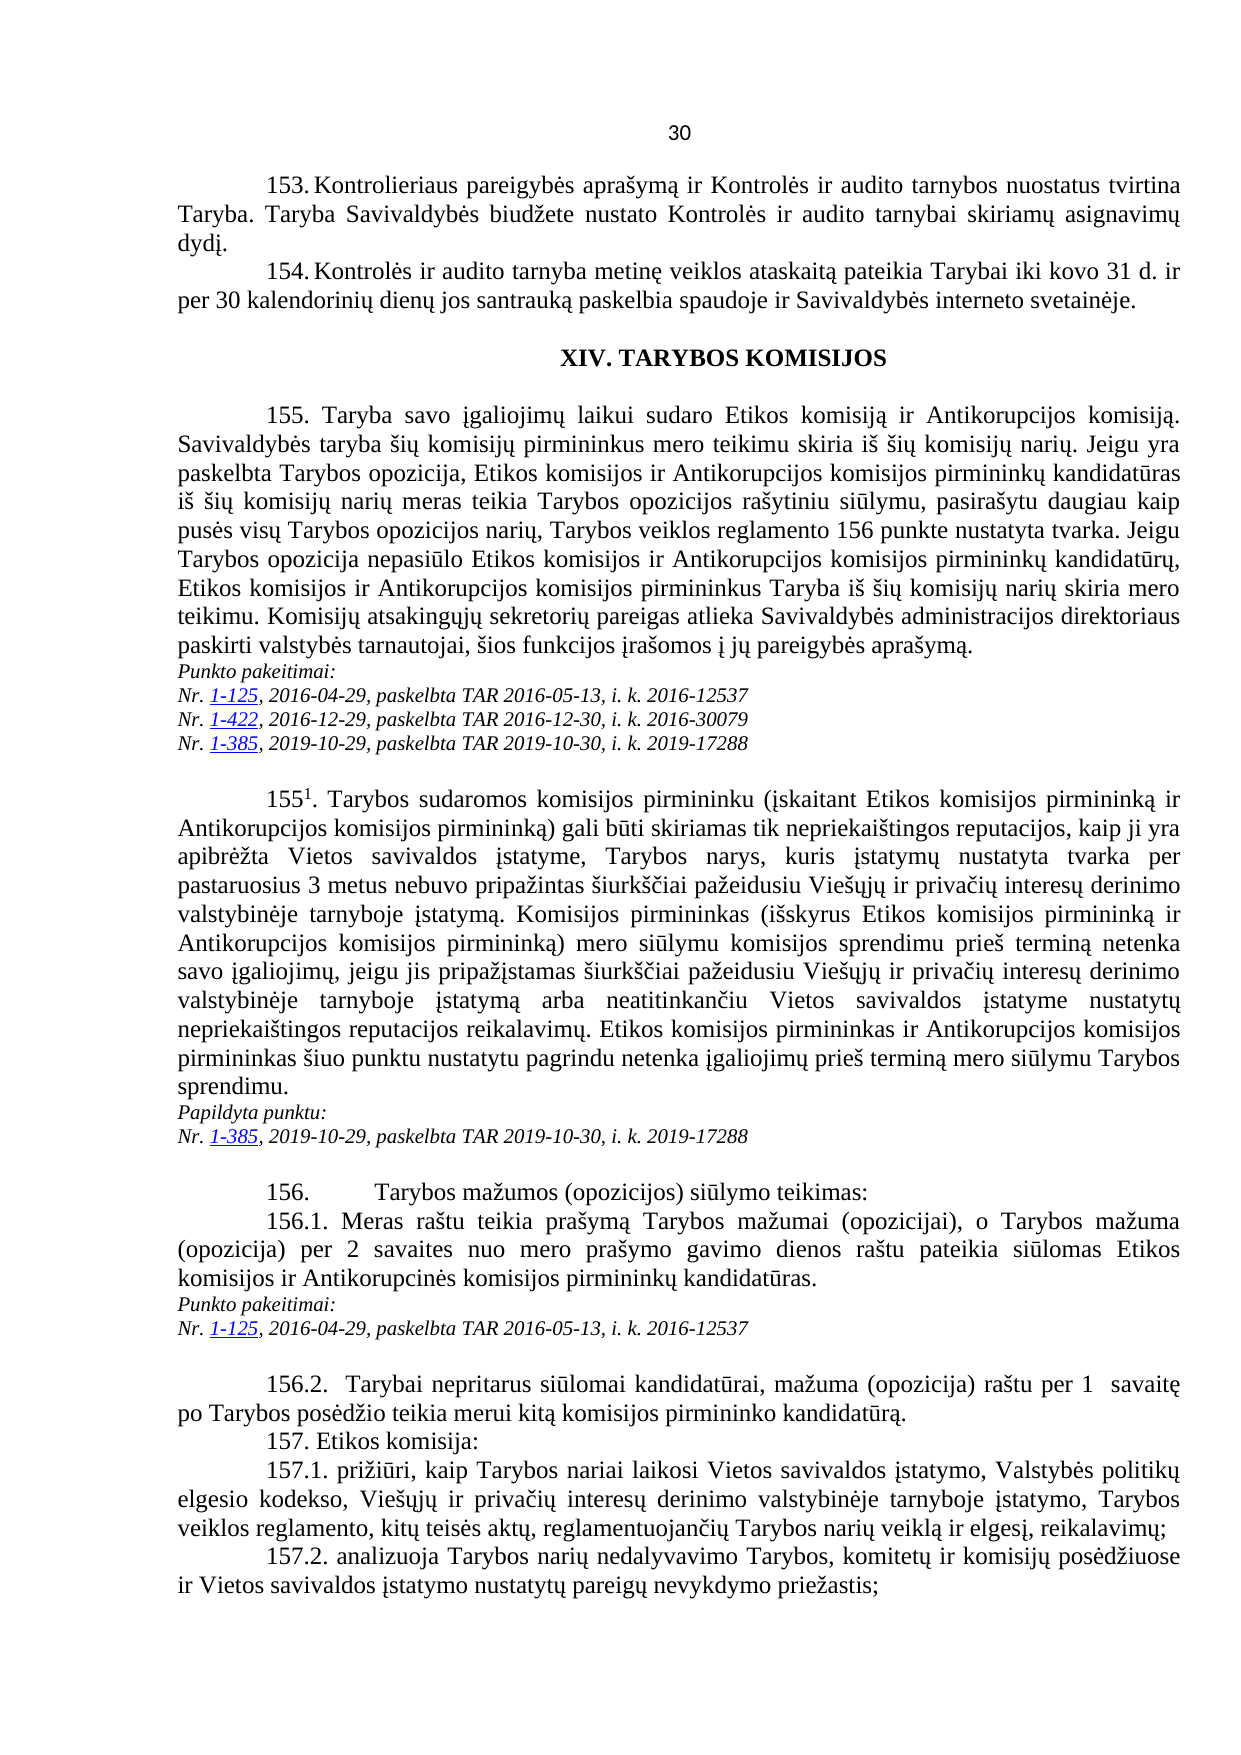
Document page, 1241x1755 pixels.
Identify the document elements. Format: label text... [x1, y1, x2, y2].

text Nr. 1-125, 2016-04-29, paskelbta TAR 2016-05-13, i. k. 2016-12537 [177, 1316, 1181, 1340]
text XIV. TARYBOS KOMISIJOS [177, 343, 1181, 371]
text Nr. 1-385, 2019-10-29, paskelbta TAR 2019-10-30, i. k. 2019-17288 [177, 1124, 1181, 1148]
text Nr. 1-385, 2019-10-29, paskelbta TAR 2019-10-30, i. k. 2019-17288 [177, 731, 1181, 755]
text Papildyta punktu: [177, 1100, 1181, 1124]
text 156.2. Tarybai nepritarus siūlomai kandidatūrai, mažuma (opozicija) raštu per 1 savaitę po Tarybos posėdžio teikia merui kitą komisijos pirmininko kandidatūrą. [177, 1369, 1181, 1426]
text Punkto pakeitimai: [177, 659, 1181, 683]
text 157. Etikos komisija: [177, 1426, 1181, 1455]
text 155. Taryba savo įgaliojimų laikui sudaro Etikos komisiją ir Antikorupcijos komisiją. Savivaldybės taryba šių komisijų pirmininkus mero teikimu skiria iš šių komisijų narių. Jeigu yra paskelbta Tarybos opozicija, Etikos komisijos ir Antikorupcijos komisijos pirmininkų kandidatūras iš šių komisijų narių meras teikia Tarybos opozicijos rašytiniu siūlymu, pasirašytu daugiau kaip pusės visų Tarybos opozicijos narių, Tarybos veiklos reglamento 156 punkte nustatyta tvarka. Jeigu Tarybos opozicija nepasiūlo Etikos komisijos ir Antikorupcijos komisijos pirmininkų kandidatūrų, Etikos komisijos ir Antikorupcijos komisijos pirmininkus Taryba iš šių komisijų narių skiria mero teikimu. Komisijų atsakingųjų sekretorių pareigas atlieka Savivaldybės administracijos direktoriaus paskirti valstybės tarnautojai, šios funkcijos įrašomos į jų pareigybės aprašymą. [177, 400, 1181, 659]
text 157.1. prižiūri, kaip Tarybos nariai laikosi Vietos savivaldos įstatymo, Valstybės politikų elgesio kodekso, Viešųjų ir privačių interesų derinimo valstybinėje tarnyboje įstatymo, Tarybos veiklos reglamento, kitų teisės aktų, reglamentuojančių Tarybos narių veiklą ir elgesį, reikalavimų; [177, 1455, 1181, 1541]
text 156.1. Meras raštu teikia prašymą Tarybos mažumai (opozicijai), o Tarybos mažuma (opozicija) per 2 savaites nuo mero prašymo gavimo dienos raštu pateikia siūlomas Etikos komisijos ir Antikorupcinės komisijos pirmininkų kandidatūras. [177, 1206, 1181, 1292]
text 157.2. analizuoja Tarybos narių nedalyvavimo Tarybos, komitetų ir komisijų posėdžiuose ir Vietos savivaldos įstatymo nustatytų pareigų nevykdymo priežastis; [177, 1541, 1181, 1599]
text 153. Kontrolieriaus pareigybės aprašymą ir Kontrolės ir audito tarnybos nuostatus tvirtina Taryba. Taryba Savivaldybės biudžete nustato Kontrolės ir audito tarnybai skiriamų asignavimų dydį. [177, 170, 1181, 256]
text 1551. Tarybos sudaromos komisijos pirmininku (įskaitant Etikos komisijos pirmininką ir Antikorupcijos komisijos pirmininką) gali būti skiriamas tik nepriekaištingos reputacijos, kaip ji yra apibrėžta Vietos savivaldos įstatyme, Tarybos narys, kuris įstatymų nustatyta tvarka per pastaruosius 3 metus nebuvo pripažintas šiurkščiai pažeidusiu Viešųjų ir privačių interesų derinimo valstybinėje tarnyboje įstatymą. Komisijos pirmininkas (išskyrus Etikos komisijos pirmininką ir Antikorupcijos komisijos pirmininką) mero siūlymu komisijos sprendimu prieš terminą netenka savo įgaliojimų, jeigu jis pripažįstamas šiurkščiai pažeidusiu Viešųjų ir privačių interesų derinimo valstybinėje tarnyboje įstatymą arba neatitinkančiu Vietos savivaldos įstatyme nustatytų nepriekaištingos reputacijos reikalavimų. Etikos komisijos pirmininkas ir Antikorupcijos komisijos pirmininkas šiuo punktu nustatytu pagrindu netenka įgaliojimų prieš terminą mero siūlymu Tarybos sprendimu. [177, 784, 1181, 1100]
text Punkto pakeitimai: [177, 1292, 1181, 1316]
text 156. Tarybos mažumos (opozicijos) siūlymo teikimas: [177, 1177, 1181, 1206]
text Nr. 1-422, 2016-12-29, paskelbta TAR 2016-12-30, i. k. 2016-30079 [177, 707, 1181, 731]
text 154. Kontrolės ir audito tarnyba metinę veiklos ataskaitą pateikia Tarybai iki kovo 31 d. ir per 30 kalendorinių dienų jos santrauką paskelbia spaudoje ir Savivaldybės interneto svetainėje. [177, 256, 1181, 314]
text Nr. 1-125, 2016-04-29, paskelbta TAR 2016-05-13, i. k. 2016-12537 [177, 683, 1181, 707]
